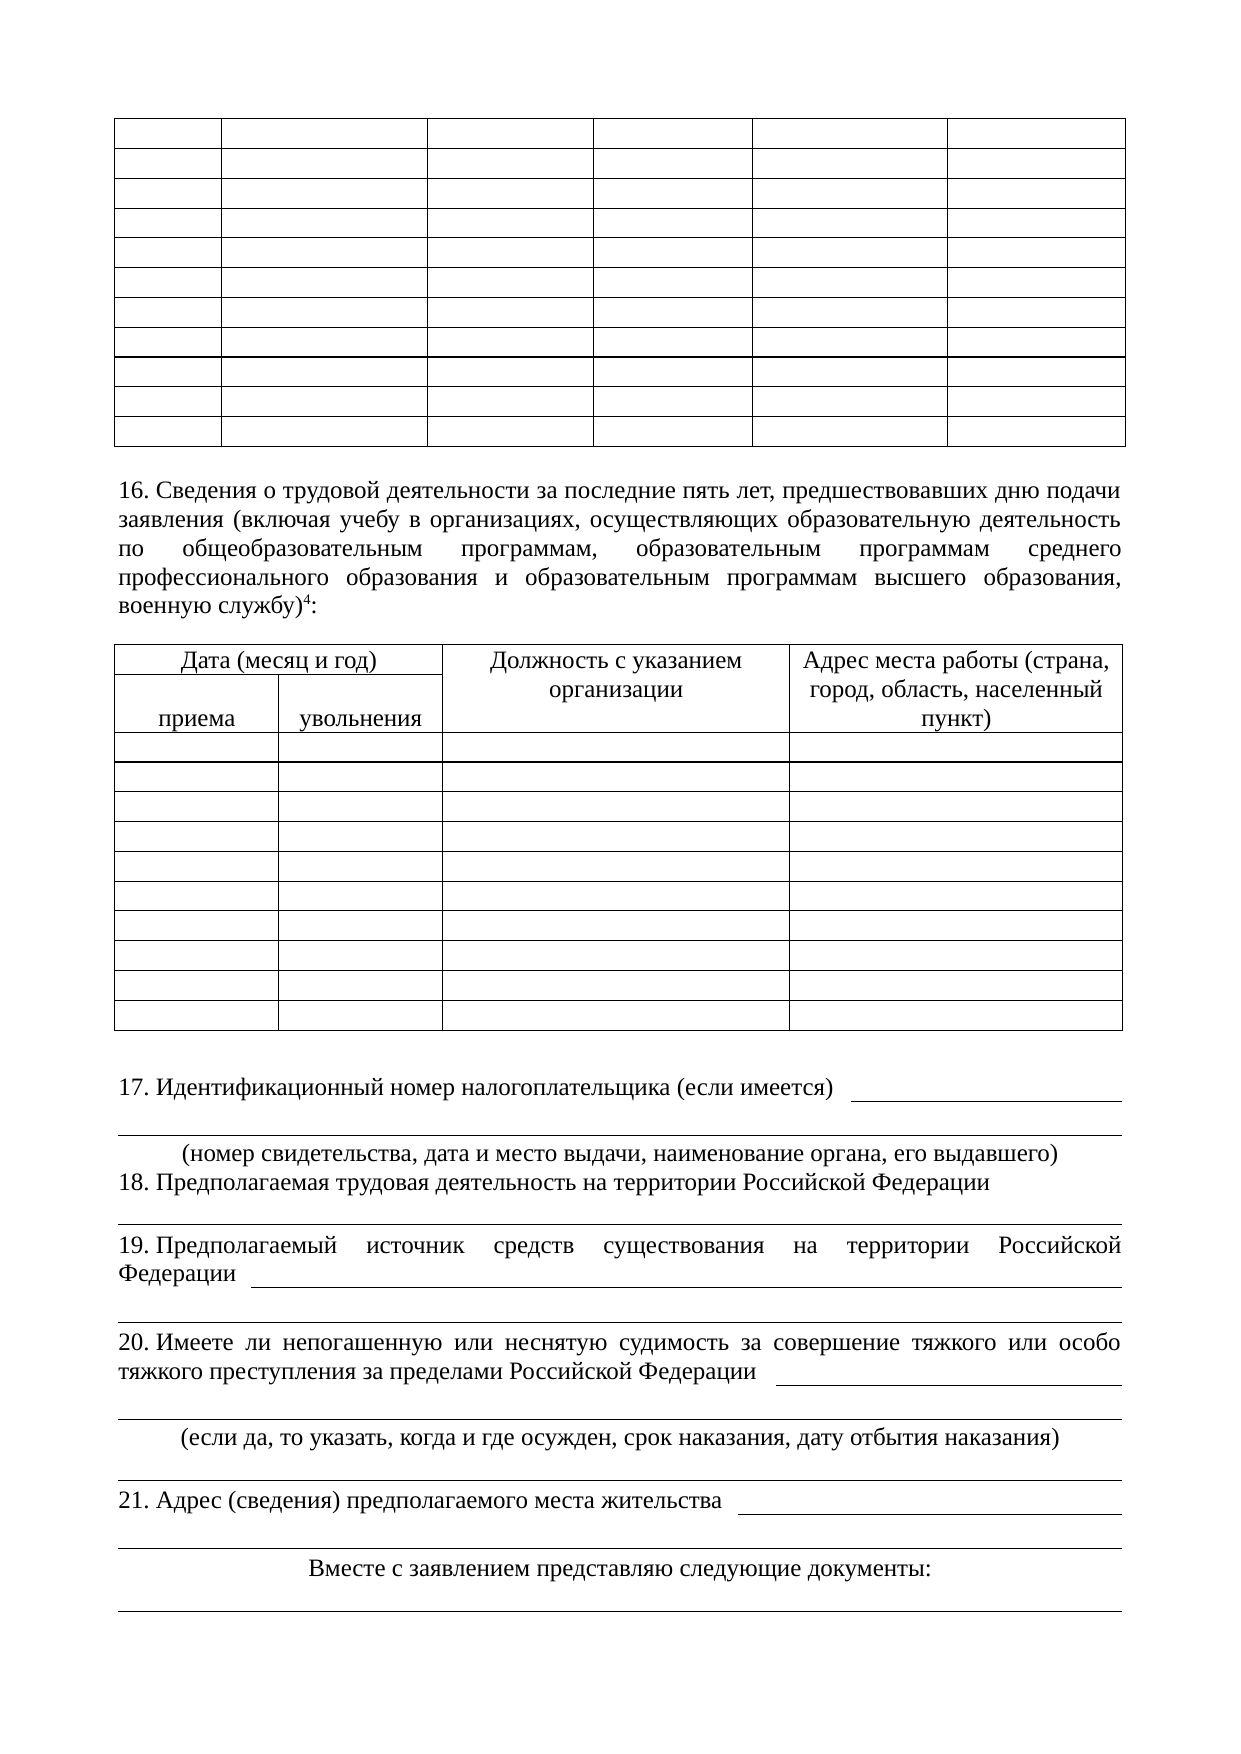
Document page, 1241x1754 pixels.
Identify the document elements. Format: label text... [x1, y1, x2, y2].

table_cell [222, 238, 427, 267]
table_cell [115, 971, 278, 1000]
table_cell [115, 358, 221, 386]
table_cell приема [115, 675, 278, 732]
table_cell [115, 298, 221, 327]
table_cell [115, 763, 278, 791]
table_cell [115, 209, 221, 237]
table_cell [279, 733, 442, 761]
table_cell [443, 763, 789, 791]
table_cell [753, 268, 947, 297]
table_cell [222, 268, 427, 297]
text 17. Идентификационный номер налогоплательщика (если имеется) [118, 1072, 1122, 1101]
table_cell [428, 268, 593, 297]
text Вместе с заявлением представляю следующие документы: [118, 1553, 1122, 1582]
table_cell [443, 941, 789, 970]
table_cell [428, 209, 593, 237]
table_cell [115, 179, 221, 207]
table_cell [115, 792, 278, 821]
table_cell [753, 417, 947, 446]
table_cell [428, 358, 593, 386]
table_cell [948, 179, 1125, 207]
table_cell [594, 417, 752, 446]
table_cell [753, 119, 947, 148]
table_cell [428, 417, 593, 446]
table_cell [279, 1001, 442, 1029]
table_cell [443, 882, 789, 910]
table_cell [115, 119, 221, 148]
table_cell [594, 268, 752, 297]
table_header Дата (месяц и год) [115, 645, 442, 674]
table_cell [279, 941, 442, 970]
table_cell [594, 328, 752, 356]
table_cell [948, 238, 1125, 267]
table_cell [594, 119, 752, 148]
table_cell [594, 179, 752, 207]
table_cell [753, 328, 947, 356]
table_cell [790, 971, 1122, 1000]
table_cell [948, 119, 1125, 148]
table_header Должность с указанием организации [443, 645, 789, 732]
table_cell [115, 328, 221, 356]
table_cell [279, 911, 442, 940]
table_cell [428, 298, 593, 327]
table_cell [790, 882, 1122, 910]
text 21. Адрес (сведения) предполагаемого места жительства [118, 1485, 1122, 1514]
table_cell [594, 387, 752, 416]
table_cell [948, 209, 1125, 237]
table_cell [790, 941, 1122, 970]
table_cell [115, 911, 278, 940]
table_cell [790, 792, 1122, 821]
table_cell [222, 209, 427, 237]
table_cell [948, 358, 1125, 386]
table_cell [594, 149, 752, 178]
text (номер свидетельства, дата и место выдачи, наименование органа, его выдавшего) [118, 1136, 1122, 1167]
table_cell [279, 763, 442, 791]
table_cell [279, 882, 442, 910]
table_cell [948, 328, 1125, 356]
table_cell [790, 763, 1122, 791]
text (если да, то указать, когда и где осужден, срок наказания, дату отбытия наказания) [118, 1420, 1122, 1451]
table_cell [948, 268, 1125, 297]
table_cell [115, 852, 278, 881]
table_cell [594, 298, 752, 327]
table_cell [279, 852, 442, 881]
table_cell [790, 911, 1122, 940]
table_cell [115, 1001, 278, 1029]
table_cell [115, 268, 221, 297]
table_cell [753, 358, 947, 386]
table_cell [443, 792, 789, 821]
table_cell [790, 822, 1122, 851]
table_cell [279, 792, 442, 821]
text 18. Предполагаемая трудовая деятельность на территории Российской Федерации [118, 1167, 1122, 1196]
table_cell [279, 971, 442, 1000]
table_cell [948, 387, 1125, 416]
table_cell [115, 941, 278, 970]
table_cell [753, 387, 947, 416]
text 19. Предполагаемый источник средств существования на территории Российской Федерации [118, 1230, 1122, 1287]
table_cell [222, 149, 427, 178]
table_cell [948, 298, 1125, 327]
table_cell [790, 733, 1122, 761]
table_cell [222, 298, 427, 327]
table_cell [222, 387, 427, 416]
table_cell [115, 882, 278, 910]
table_cell [428, 387, 593, 416]
table_cell [428, 149, 593, 178]
text 20. Имеете ли непогашенную или неснятую судимость за совершение тяжкого или особо тяжкого преступления за пределами Российской Федерации [118, 1327, 1122, 1384]
table_cell [948, 417, 1125, 446]
table_cell [222, 358, 427, 386]
table_cell [443, 822, 789, 851]
table_cell [428, 238, 593, 267]
table_cell [222, 417, 427, 446]
table_cell [753, 238, 947, 267]
table_cell увольнения [279, 675, 442, 732]
table_header Адрес места работы (страна, город, область, населенный пункт) [790, 645, 1122, 732]
table_cell [428, 179, 593, 207]
table_cell [443, 911, 789, 940]
table_cell [279, 822, 442, 851]
table_cell [443, 733, 789, 761]
table_cell [594, 238, 752, 267]
table_cell [222, 179, 427, 207]
table_cell [594, 358, 752, 386]
table_cell [790, 1001, 1122, 1029]
table_cell [753, 149, 947, 178]
table_cell [594, 209, 752, 237]
table_cell [428, 328, 593, 356]
table_cell [790, 852, 1122, 881]
table_cell [948, 149, 1125, 178]
table_cell [753, 179, 947, 207]
table_cell [443, 852, 789, 881]
table_cell [115, 733, 278, 761]
table_cell [753, 298, 947, 327]
table_cell [115, 238, 221, 267]
text 16. Сведения о трудовой деятельности за последние пять лет, предшествовавших дню подачи заявления (включая учебу в организациях, осуществляющих образовательную деятельность по общеобразовательным программам, образовательным программам среднего профессионального образования и образовательным программам высшего образования, военную службу): [118, 476, 1122, 619]
table_cell [443, 1001, 789, 1029]
table_cell [115, 149, 221, 178]
table_cell [222, 119, 427, 148]
table_cell [443, 971, 789, 1000]
table_cell [753, 209, 947, 237]
table_cell [115, 822, 278, 851]
table_cell [222, 328, 427, 356]
table_cell [428, 119, 593, 148]
table_cell [115, 387, 221, 416]
table_cell [115, 417, 221, 446]
